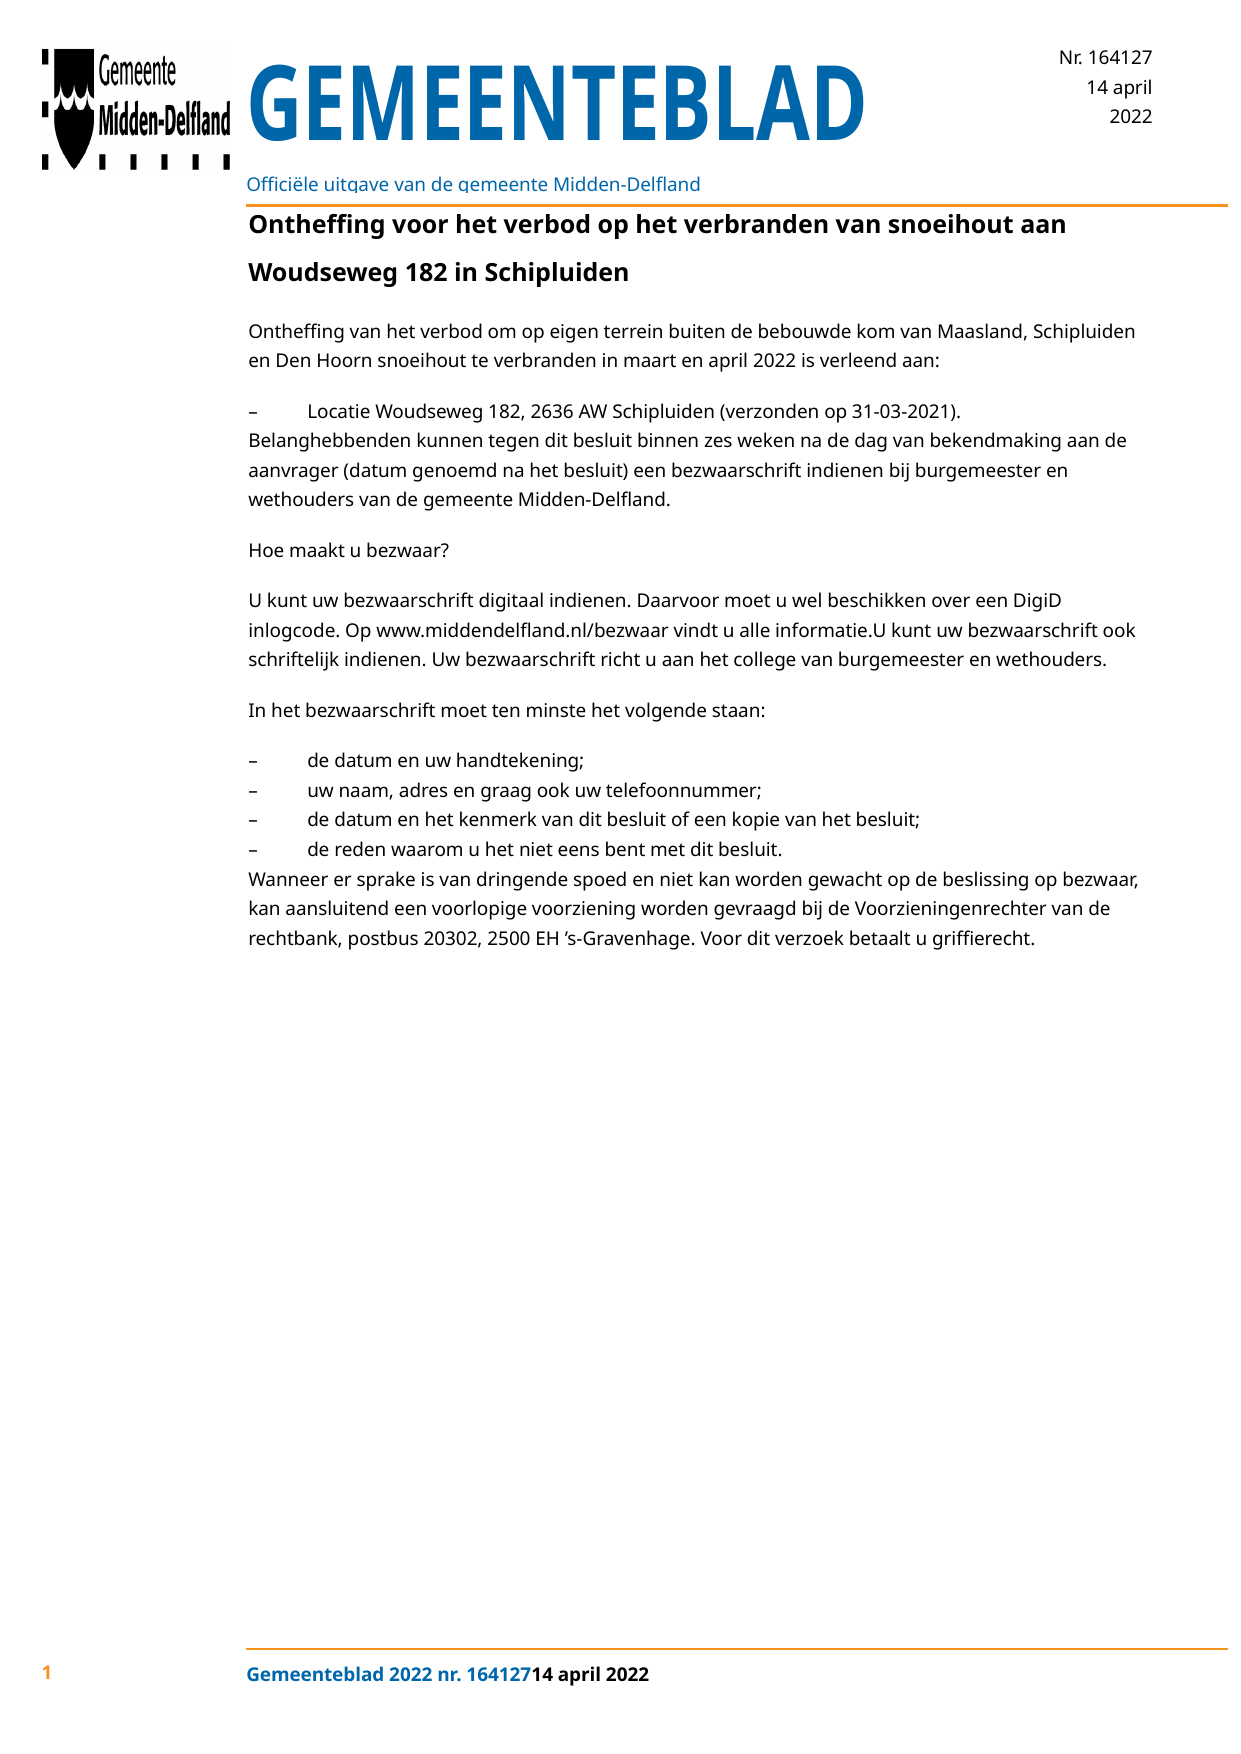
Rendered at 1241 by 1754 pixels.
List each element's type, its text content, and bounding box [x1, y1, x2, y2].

text Ontheffing van het verbod om op eigen terrein buiten de bebouwde kom van Maasland, Schipluiden en Den Hoorn snoeihout te verbranden in maart en april 2022 is verleend aan: [248, 318, 1152, 373]
list de datum en het kenmerk van dit besluit of een kopie van het besluit; [248, 807, 1152, 832]
text Belanghebbenden kunnen tegen dit besluit binnen zes weken na de dag van bekendmaking aan de aanvrager (datum genoemd na het besluit) een bezwaarschrift indienen bij burgemeester en wethouders van de gemeente Midden-Delfland. [248, 427, 1152, 512]
list uw naam, adres en graag ook uw telefoonnummer; [248, 777, 1152, 803]
list de reden waarom u het niet eens bent met dit besluit. [248, 836, 1152, 862]
list de datum en uw handtekening; [248, 747, 1152, 773]
text ​Wanneer er sprake is van dringende spoed en niet kan worden gewacht op de beslissing op bezwaar, kan aansluitend een voorlopige voorziening worden gevraagd bij de Voorzieningenrechter van de rechtbank, postbus 20302, 2500 EH ’s-Gravenhage. Voor dit verzoek betaalt u griffierecht. [248, 866, 1152, 951]
text U kunt uw bezwaarschrift digitaal indienen. Daarvoor moet u wel beschikken over een DigiD inlogcode. Op www.middendelfland.nl/bezwaar vindt u alle informatie.U kunt uw bezwaarschrift ook schriftelijk indienen. Uw bezwaarschrift richt u aan het college van burgemeester en wethouders. [248, 587, 1152, 672]
text Ontheffing voor het verbod op het verbranden van snoeihout aan Woudseweg 182 in Schipluiden [248, 207, 1152, 288]
picture [41, 47, 231, 172]
text Hoe maakt u bezwaar? [248, 537, 1152, 563]
list Locatie Woudseweg 182, 2636 AW Schipluiden (verzonden op 31-03-2021). [248, 398, 1152, 424]
text In het bezwaarschrift moet ten minste het volgende staan: [248, 697, 1152, 723]
